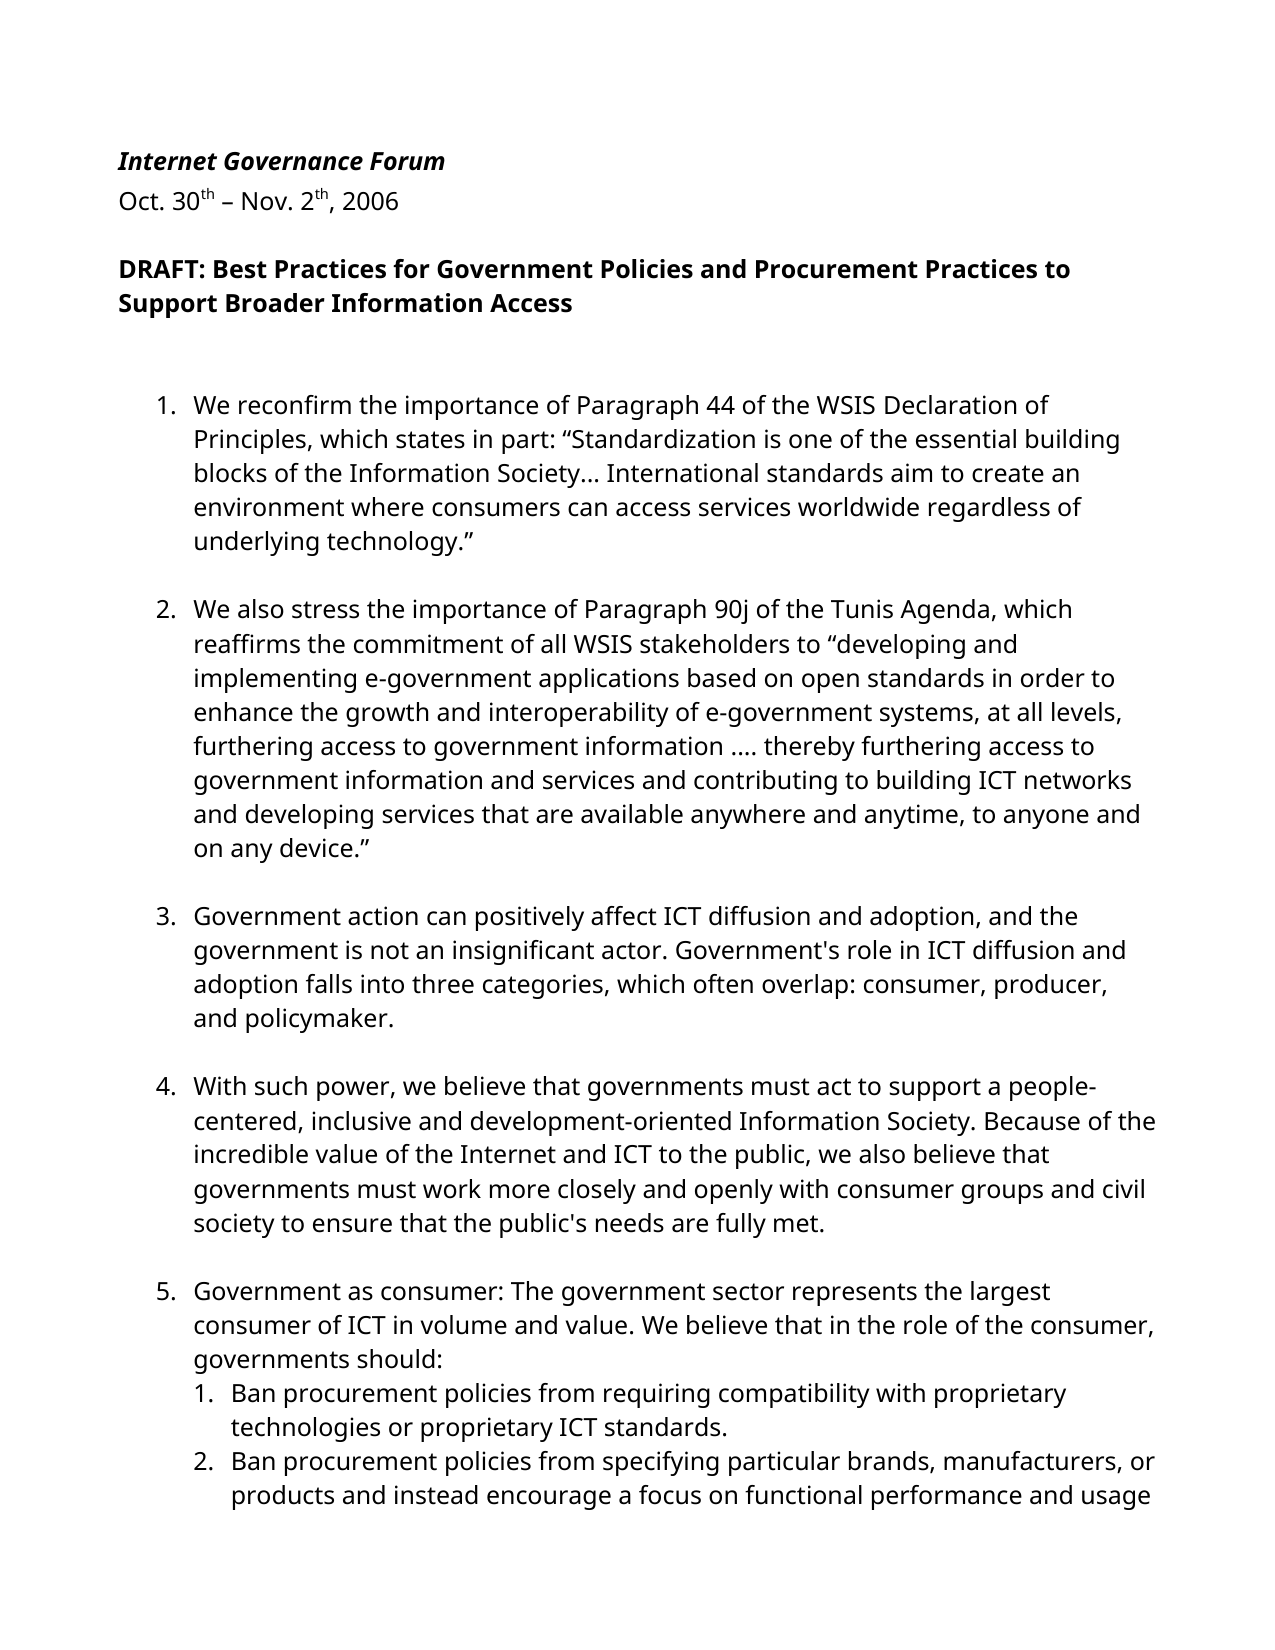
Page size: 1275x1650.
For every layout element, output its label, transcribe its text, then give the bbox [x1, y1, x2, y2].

text DRAFT: Best Practices for Government Policies and Procurement Practices to Support Broader Information Access [118, 252, 1157, 320]
list We also stress the importance of Paragraph 90j of the Tunis Agenda, which reaffirms the commitment of all WSIS stakeholders to “developing and implementing e-government applications based on open standards in order to enhance the growth and interoperability of e-government systems, at all levels, furthering access to government information .... thereby furthering access to government information and services and contributing to building ICT networks and developing services that are available anywhere and anytime, to anyone and on any device.” [156, 592, 1157, 865]
list Government action can positively affect ICT diffusion and adoption, and the government is not an insignificant actor. Government's role in ICT diffusion and adoption falls into three categories, which often overlap: consumer, producer, and policymaker. [156, 899, 1157, 1035]
list Ban procurement policies from requiring compatibility with proprietary technologies or proprietary ICT standards. [193, 1376, 1157, 1444]
subtitle Internet Governance Forum [118, 143, 1157, 177]
text Oct. 30th – Nov. 2th, 2006 [118, 183, 1157, 217]
list We reconfirm the importance of Paragraph 44 of the WSIS Declaration of Principles, which states in part: “Standardization is one of the essential building blocks of the Information Society... International standards aim to create an environment where consumers can access services worldwide regardless of underlying technology.” [156, 388, 1157, 558]
list Government as consumer: The government sector represents the largest consumer of ICT in volume and value. We believe that in the role of the consumer, governments should: [156, 1273, 1157, 1376]
list With such power, we believe that governments must act to support a people-centered, inclusive and development-oriented Information Society. Because of the incredible value of the Internet and ICT to the public, we also believe that governments must work more closely and openly with consumer groups and civil society to ensure that the public's needs are fully met. [156, 1069, 1157, 1239]
list Ban procurement policies from specifying particular brands, manufacturers, or products and instead encourage a focus on functional performance and usage [193, 1444, 1157, 1512]
